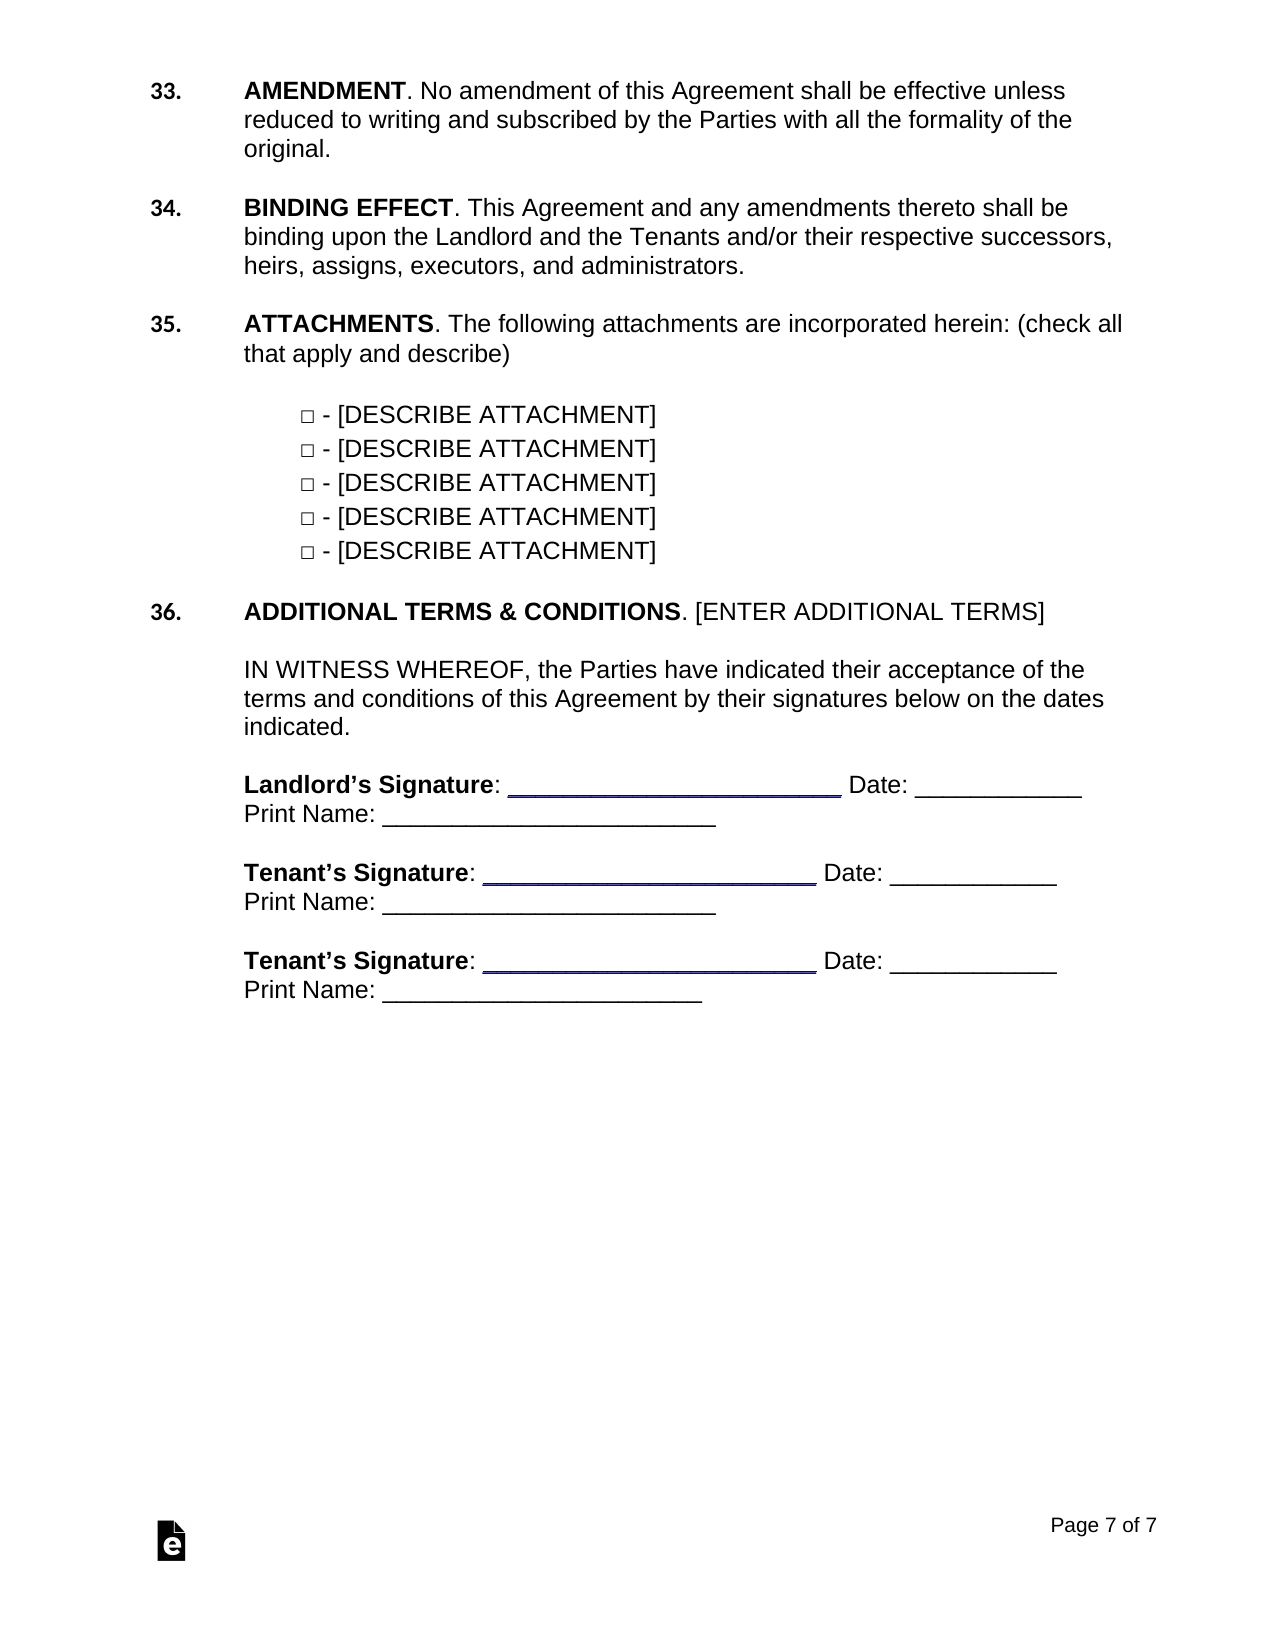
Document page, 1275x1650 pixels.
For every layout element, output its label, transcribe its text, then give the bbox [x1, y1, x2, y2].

text ☐ - [DESCRIBE ATTACHMENT] [300, 431, 1125, 465]
list ADDITIONAL TERMS & CONDITIONS. [ENTER ADDITIONAL TERMS] [150, 596, 1125, 626]
text Tenant’s Signature: ________________________ Date: ____________ [244, 946, 1125, 975]
list AMENDMENT. No amendment of this Agreement shall be effective unless reduced to writing and subscribed by the Parties with all the formality of the original. [150, 75, 1125, 163]
text Print Name: ________________________ [244, 887, 1125, 915]
text ☐ - [DESCRIBE ATTACHMENT] [300, 499, 1125, 533]
text ☐ - [DESCRIBE ATTACHMENT] [300, 533, 1125, 567]
text Landlord’s Signature: ________________________ Date: ____________ [244, 770, 1125, 799]
text IN WITNESS WHEREOF, the Parties have indicated their acceptance of the terms and conditions of this Agreement by their signatures below on the dates indicated. [244, 655, 1125, 741]
list ATTACHMENTS. The following attachments are incorporated herein: (check all that apply and describe) [150, 308, 1125, 368]
text Tenant’s Signature: ________________________ Date: ____________ [244, 858, 1125, 887]
text Print Name: _______________________ [244, 975, 1125, 1003]
text ☐ - [DESCRIBE ATTACHMENT] [300, 397, 1125, 431]
text ☐ - [DESCRIBE ATTACHMENT] [300, 465, 1125, 499]
text Print Name: ________________________ [244, 799, 1125, 827]
list BINDING EFFECT. This Agreement and any amendments thereto shall be binding upon the Landlord and the Tenants and/or their respective successors, heirs, assigns, executors, and administrators. [150, 192, 1125, 280]
